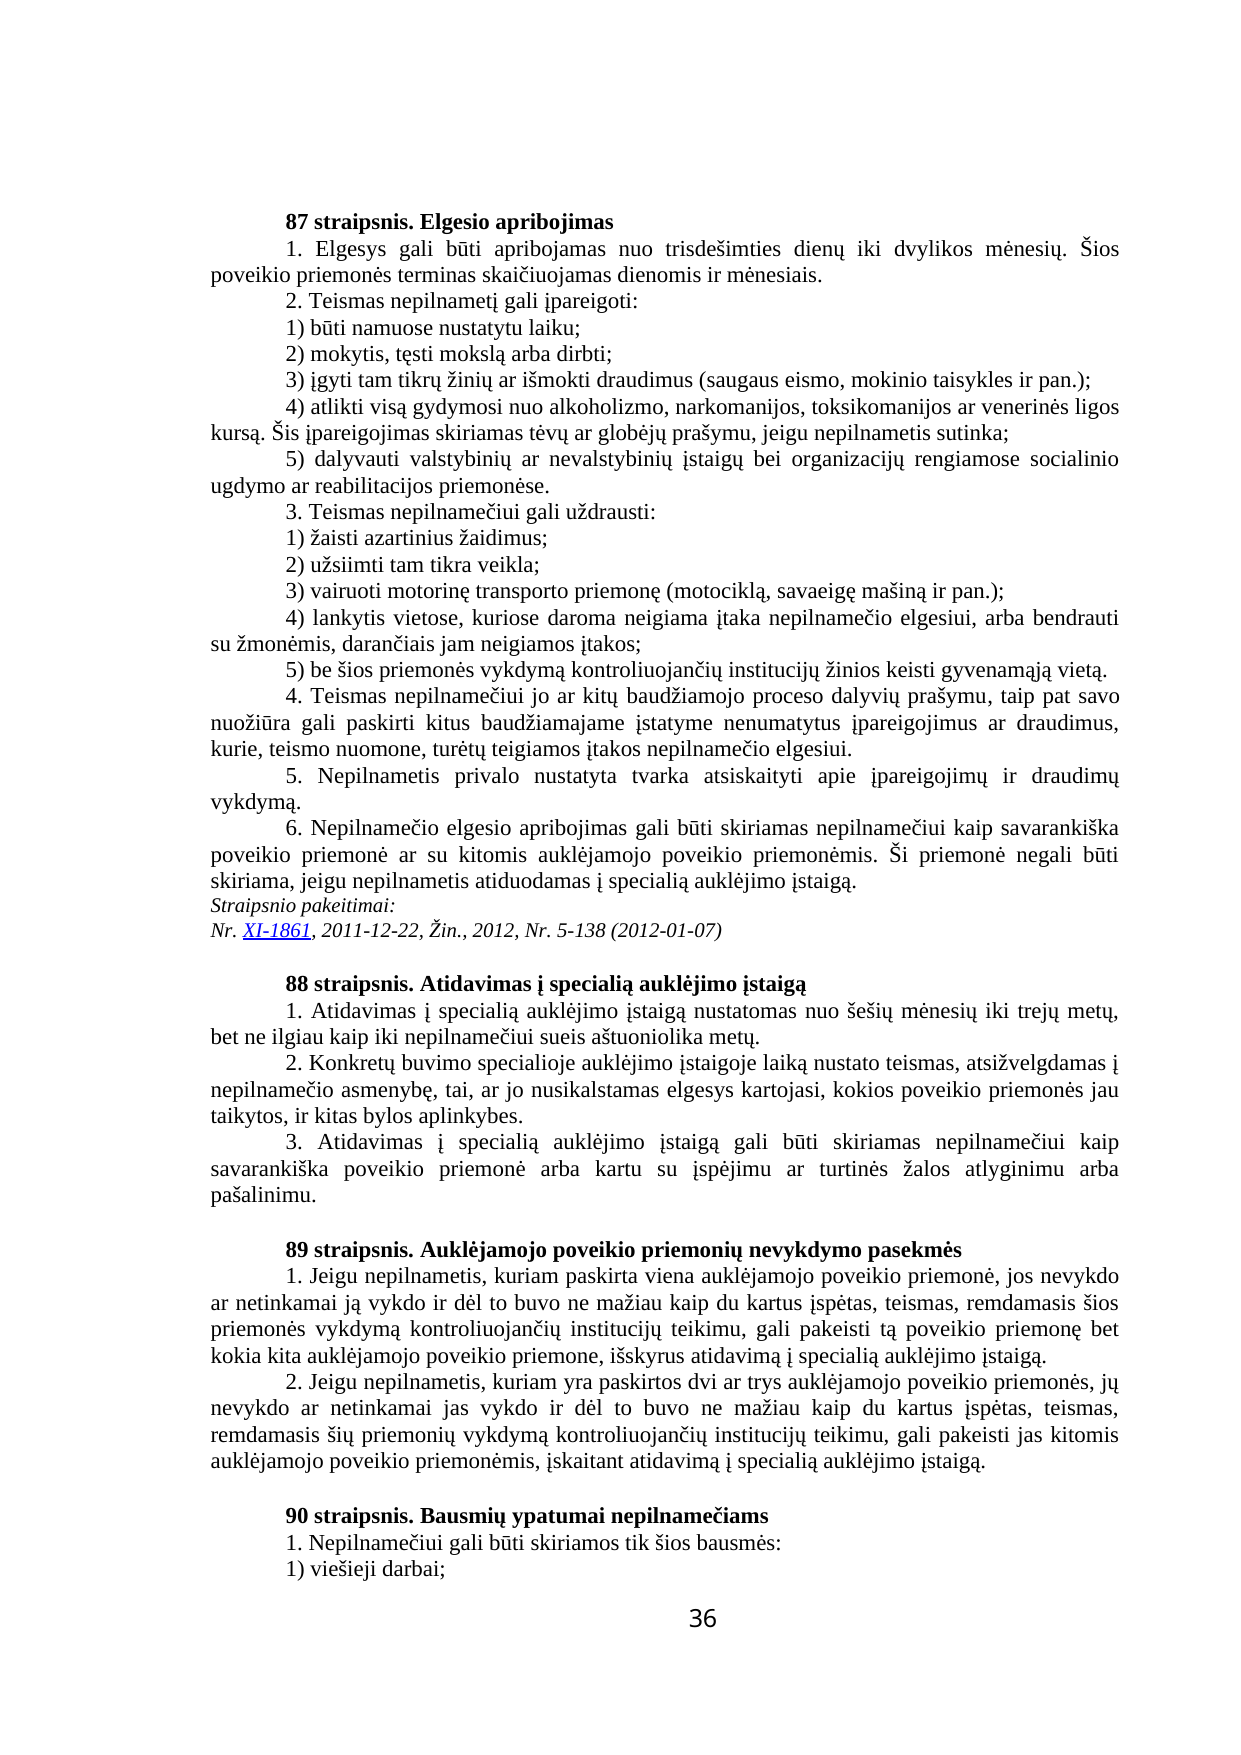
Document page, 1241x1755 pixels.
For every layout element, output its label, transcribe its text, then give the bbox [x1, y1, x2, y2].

text 1. Jeigu nepilnametis, kuriam paskirta viena auklėjamojo poveikio priemonė, jos nevykdo ar netinkamai ją vykdo ir dėl to buvo ne mažiau kaip du kartus įspėtas, teismas, remdamasis šios priemonės vykdymą kontroliuojančių institucijų teikimu, gali pakeisti tą poveikio priemonę bet kokia kita auklėjamojo poveikio priemone, išskyrus atidavimą į specialią auklėjimo įstaigą. [210, 1263, 1120, 1368]
text 1. Elgesys gali būti apribojamas nuo trisdešimties dienų iki dvylikos mėnesių. Šios poveikio priemonės terminas skaičiuojamas dienomis ir mėnesiais. [210, 234, 1120, 287]
text Straipsnio pakeitimai: [210, 893, 1120, 917]
text 3) įgyti tam tikrų žinių ar išmokti draudimus (saugaus eismo, mokinio taisykles ir pan.); [210, 366, 1120, 393]
text 1. Nepilnamečiui gali būti skiriamos tik šios bausmės: [210, 1528, 1120, 1555]
text 2. Konkretų buvimo specialioje auklėjimo įstaigoje laiką nustato teismas, atsižvelgdamas į nepilnamečio asmenybę, tai, ar jo nusikalstamas elgesys kartojasi, kokios poveikio priemonės jau taikytos, ir kitas bylos aplinkybes. [210, 1049, 1120, 1128]
text 5) dalyvauti valstybinių ar nevalstybinių įstaigų bei organizacijų rengiamose socialinio ugdymo ar reabilitacijos priemonėse. [210, 445, 1120, 498]
text 5. Nepilnametis privalo nustatyta tvarka atsiskaityti apie įpareigojimų ir draudimų vykdymą. [210, 762, 1120, 814]
text 87 straipsnis. Elgesio apribojimas [210, 208, 1120, 234]
text 1) žaisti azartinius žaidimus; [210, 524, 1120, 551]
text 3. Teismas nepilnamečiui gali uždrausti: [210, 498, 1120, 524]
text 4) lankytis vietose, kuriose daroma neigiama įtaka nepilnamečio elgesiui, arba bendrauti su žmonėmis, darančiais jam neigiamos įtakos; [210, 603, 1120, 656]
text 6. Nepilnamečio elgesio apribojimas gali būti skiriamas nepilnamečiui kaip savarankiška poveikio priemonė ar su kitomis auklėjamojo poveikio priemonėmis. Ši priemonė negali būti skiriama, jeigu nepilnametis atiduodamas į specialią auklėjimo įstaigą. [210, 814, 1120, 893]
text 5) be šios priemonės vykdymą kontroliuojančių institucijų žinios keisti gyvenamąją vietą. [210, 656, 1120, 683]
text 3. Atidavimas į specialią auklėjimo įstaigą gali būti skiriamas nepilnamečiui kaip savarankiška poveikio priemonė arba kartu su įspėjimu ar turtinės žalos atlyginimu arba pašalinimu. [210, 1128, 1120, 1207]
text 88 straipsnis. Atidavimas į specialią auklėjimo įstaigą [210, 970, 1120, 997]
text 2. Teismas nepilnametį gali įpareigoti: [210, 287, 1120, 314]
text 4) atlikti visą gydymosi nuo alkoholizmo, narkomanijos, toksikomanijos ar venerinės ligos kursą. Šis įpareigojimas skiriamas tėvų ar globėjų prašymu, jeigu nepilnametis sutinka; [210, 393, 1120, 445]
text 89 straipsnis. Auklėjamojo poveikio priemonių nevykdymo pasekmės [210, 1236, 1120, 1263]
text 2. Jeigu nepilnametis, kuriam yra paskirtos dvi ar trys auklėjamojo poveikio priemonės, jų nevykdo ar netinkamai jas vykdo ir dėl to buvo ne mažiau kaip du kartus įspėtas, teismas, remdamasis šių priemonių vykdymą kontroliuojančių institucijų teikimu, gali pakeisti jas kitomis auklėjamojo poveikio priemonėmis, įskaitant atidavimą į specialią auklėjimo įstaigą. [210, 1368, 1120, 1473]
text 3) vairuoti motorinę transporto priemonę (motociklą, savaeigę mašiną ir pan.); [210, 577, 1120, 603]
text 4. Teismas nepilnamečiui jo ar kitų baudžiamojo proceso dalyvių prašymu, taip pat savo nuožiūra gali paskirti kitus baudžiamajame įstatyme nenumatytus įpareigojimus ar draudimus, kurie, teismo nuomone, turėtų teigiamos įtakos nepilnamečio elgesiui. [210, 683, 1120, 762]
text 2) mokytis, tęsti mokslą arba dirbti; [210, 340, 1120, 366]
text Nr. XI-1861, 2011-12-22, Žin., 2012, Nr. 5-138 (2012-01-07) [210, 917, 1120, 942]
text 1) viešieji darbai; [210, 1555, 1120, 1581]
text 90 straipsnis. Bausmių ypatumai nepilnamečiams [210, 1502, 1120, 1528]
text 1) būti namuose nustatytu laiku; [210, 314, 1120, 340]
text 1. Atidavimas į specialią auklėjimo įstaigą nustatomas nuo šešių mėnesių iki trejų metų, bet ne ilgiau kaip iki nepilnamečiui sueis aštuoniolika metų. [210, 997, 1120, 1049]
text 2) užsiimti tam tikra veikla; [210, 551, 1120, 577]
